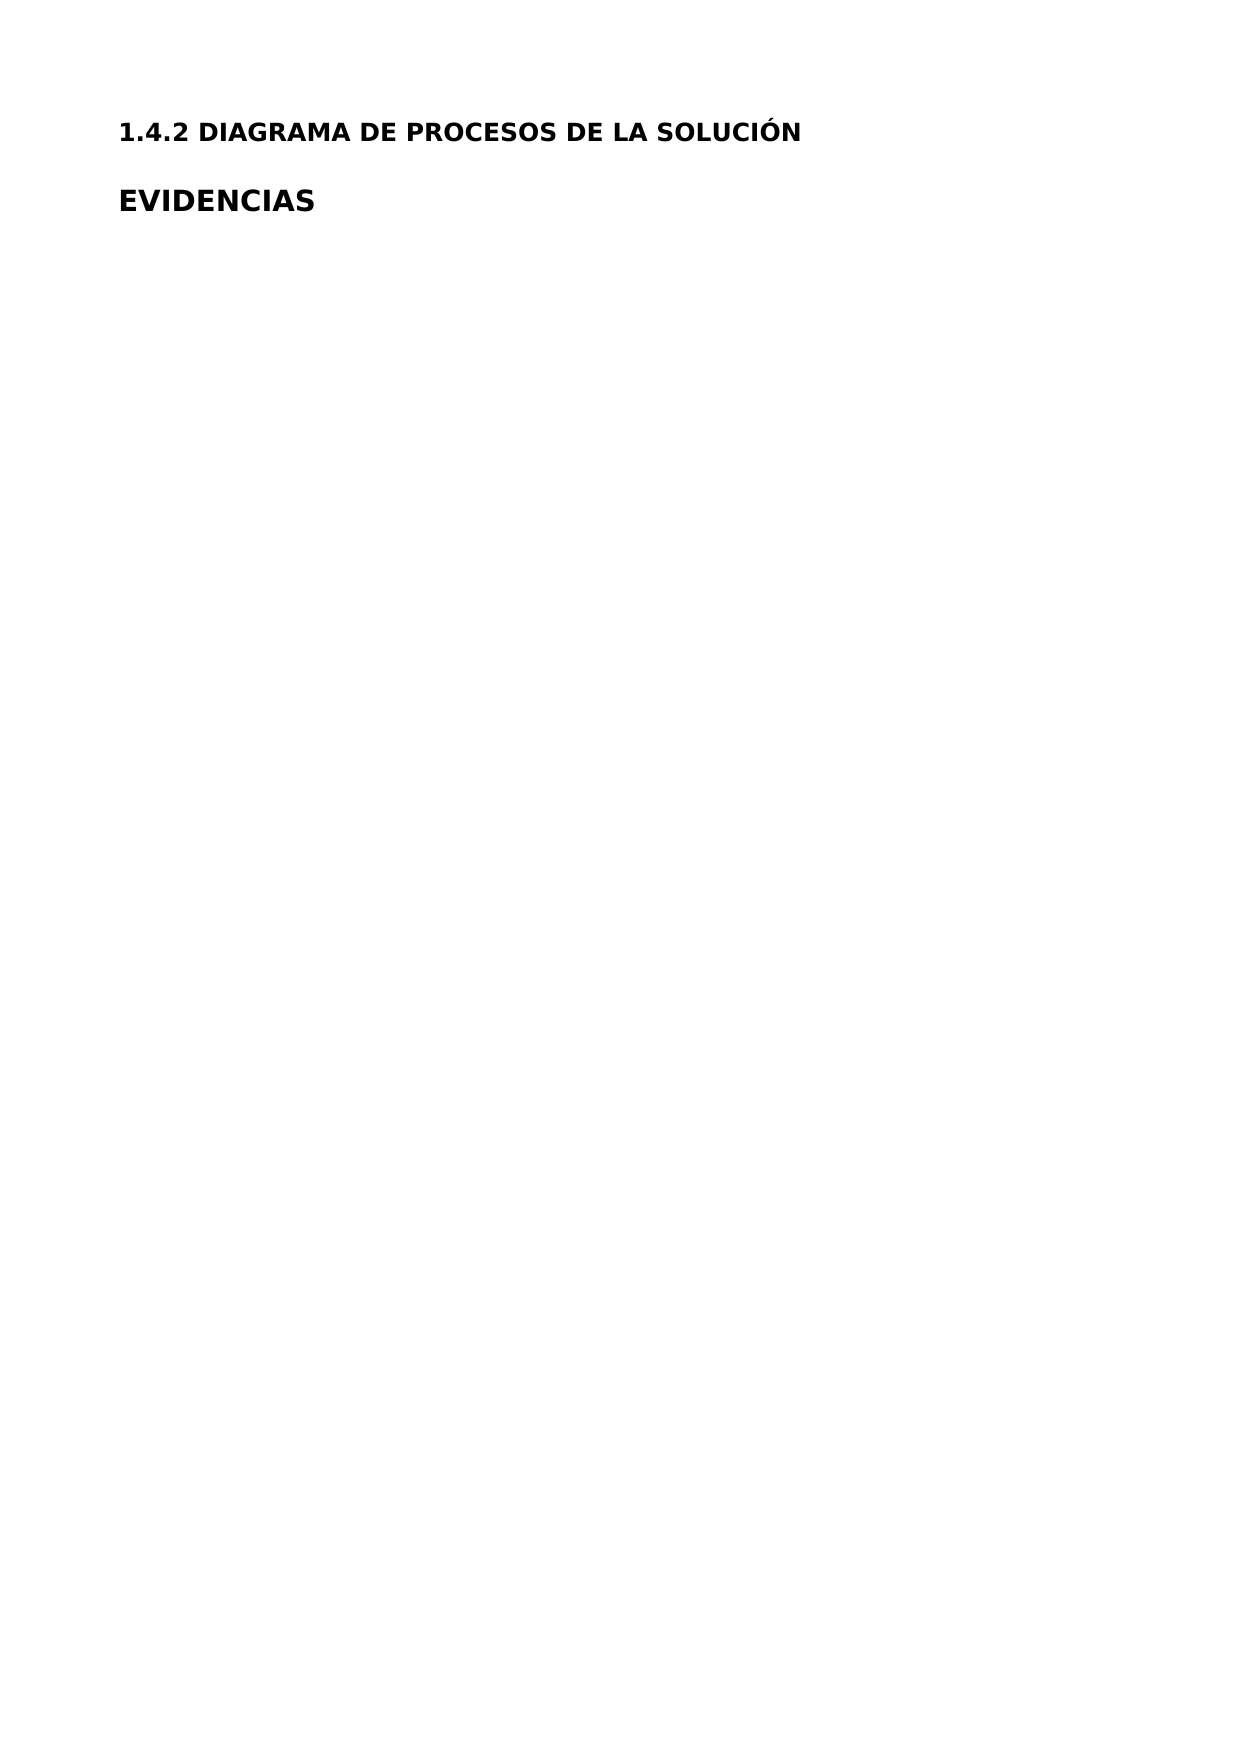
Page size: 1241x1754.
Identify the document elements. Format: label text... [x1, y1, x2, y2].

subtitle 1.4.2 DIAGRAMA DE PROCESOS DE LA SOLUCIÓN [118, 118, 1122, 147]
subtitle EVIDENCIAS [118, 185, 1122, 219]
